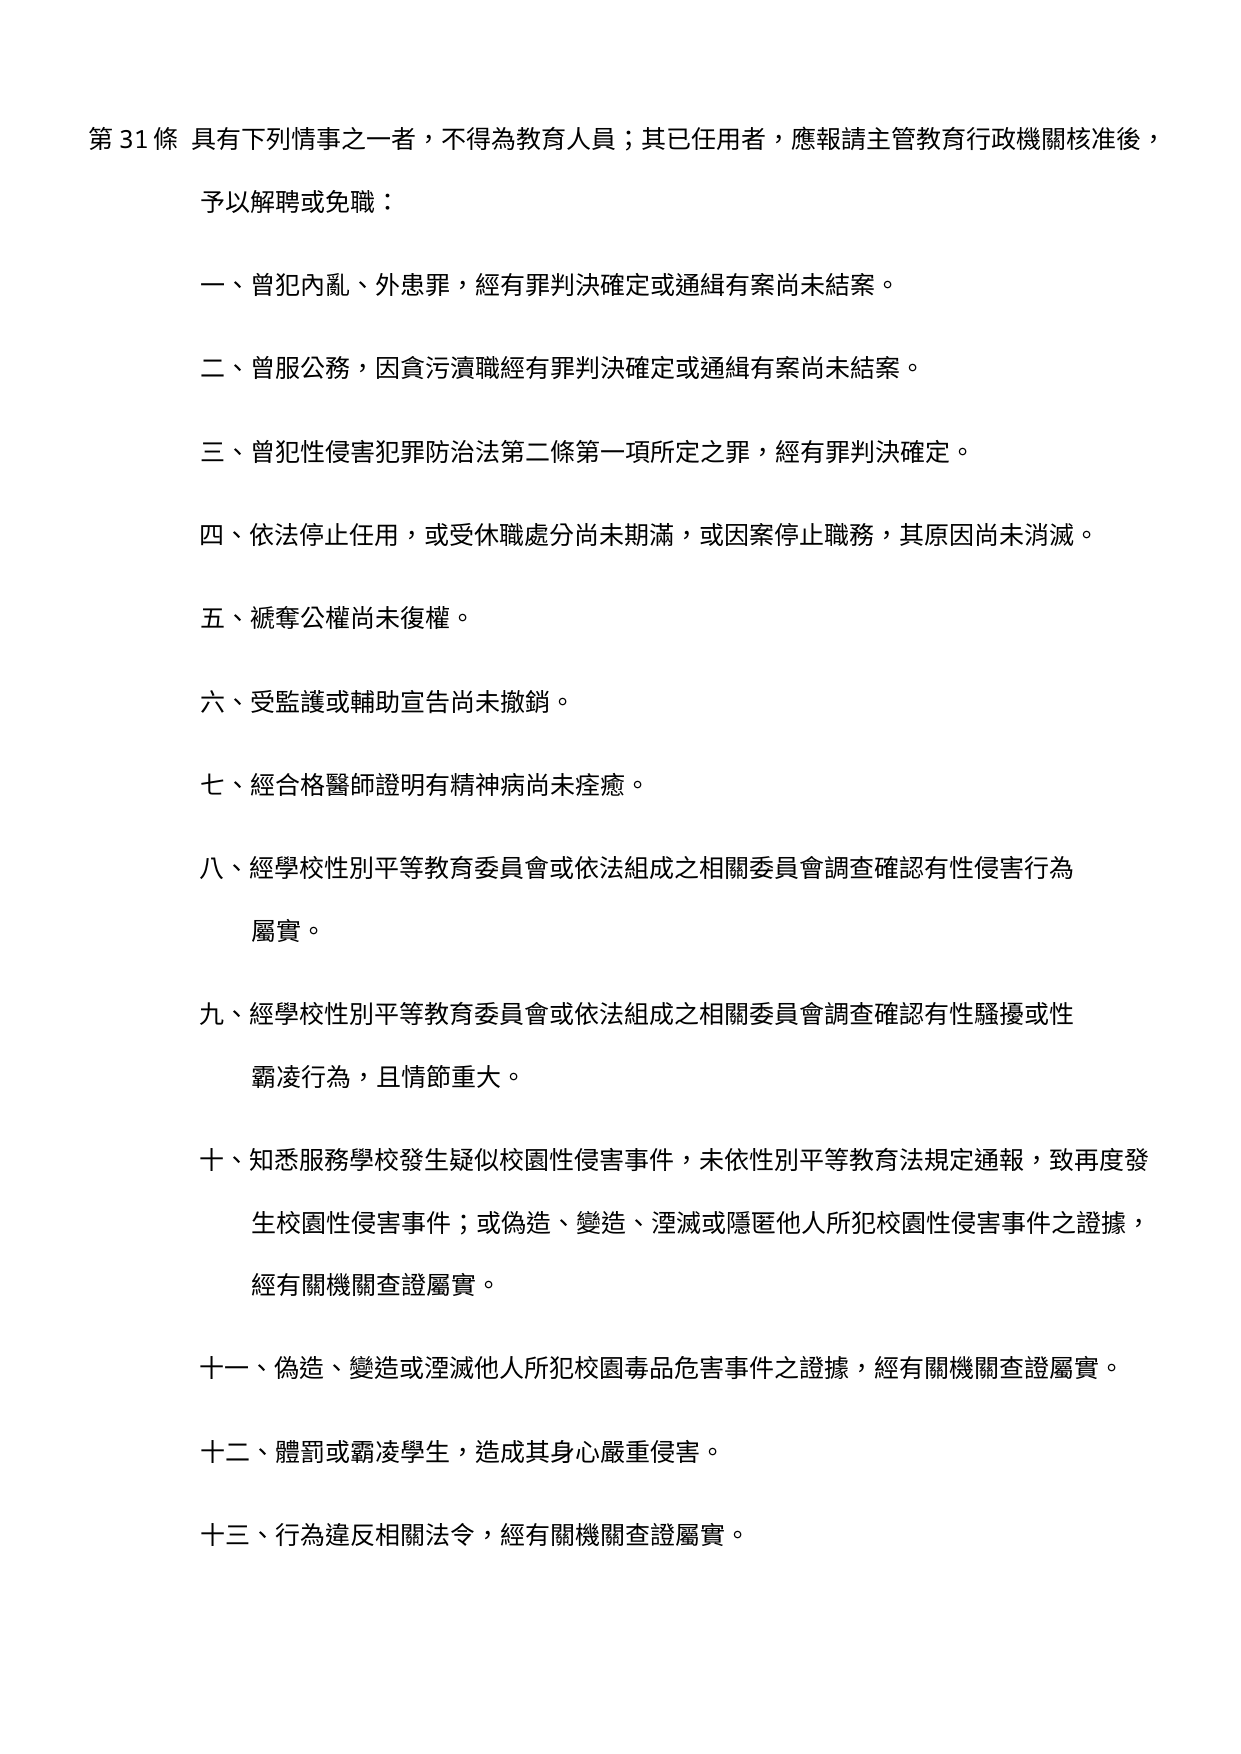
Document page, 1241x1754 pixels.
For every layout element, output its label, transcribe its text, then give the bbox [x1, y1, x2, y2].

text 第31條 具有下列情事之一者，不得為教育人員；其已任用者，應報請主管教育行政機關核准後，予以解聘或免職： [89, 96, 1152, 221]
text 六、受監護或輔助宣告尚未撤銷。 [89, 659, 1152, 721]
text 十一、偽造、變造或湮滅他人所犯校園毒品危害事件之證據，經有關機關查證屬實。 [199, 1325, 1152, 1388]
text 九、經學校性別平等教育委員會或依法組成之相關委員會調查確認有性騷擾或性 霸凌行為，且情節重大。 [199, 971, 1152, 1096]
text 十三、行為違反相關法令，經有關機關查證屬實。 [89, 1492, 1152, 1554]
text 二、曾服公務，因貪污瀆職經有罪判決確定或通緝有案尚未結案。 [89, 325, 1152, 388]
text 十二、體罰或霸凌學生，造成其身心嚴重侵害。 [89, 1409, 1152, 1471]
text 五、褫奪公權尚未復權。 [89, 575, 1152, 638]
text 八、經學校性別平等教育委員會或依法組成之相關委員會調查確認有性侵害行為 屬實。 [199, 825, 1152, 950]
text 三、曾犯性侵害犯罪防治法第二條第一項所定之罪，經有罪判決確定。 [89, 409, 1152, 471]
text 七、經合格醫師證明有精神病尚未痊癒。 [89, 742, 1152, 804]
text 一、曾犯內亂、外患罪，經有罪判決確定或通緝有案尚未結案。 [89, 242, 1152, 304]
text 十、知悉服務學校發生疑似校園性侵害事件，未依性別平等教育法規定通報，致再度發生校園性侵害事件；或偽造、變造、湮滅或隱匿他人所犯校園性侵害事件之證據，經有關機關查證屬實。 [199, 1117, 1152, 1304]
text 四、依法停止任用，或受休職處分尚未期滿，或因案停止職務，其原因尚未消滅。 [199, 492, 1152, 554]
